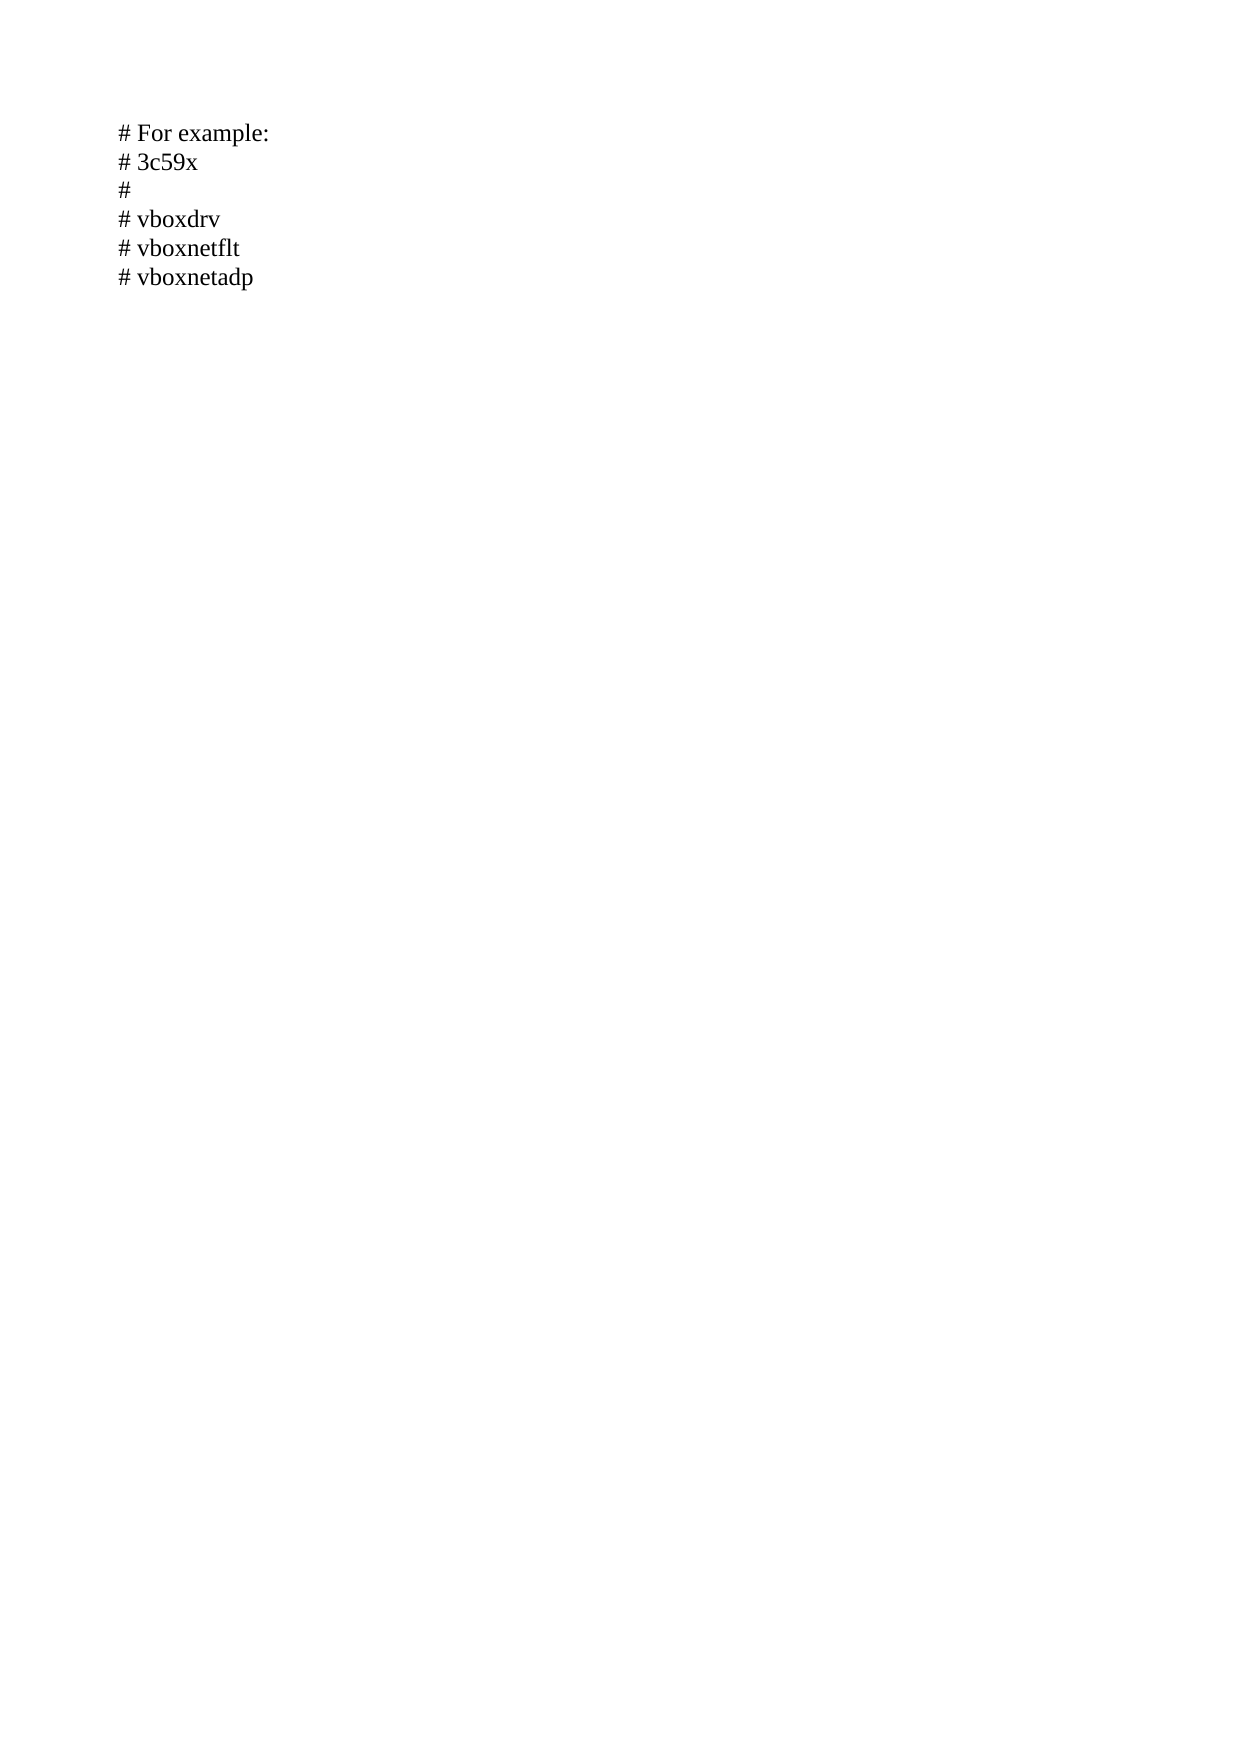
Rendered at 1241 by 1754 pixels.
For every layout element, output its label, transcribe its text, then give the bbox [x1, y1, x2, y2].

text # vboxnetflt [118, 233, 1122, 262]
text # For example: [118, 118, 1122, 147]
text # vboxdrv [118, 204, 1122, 233]
text # 3c59x [118, 147, 1122, 176]
text # vboxnetadp [118, 262, 1122, 291]
text # [118, 176, 1122, 204]
